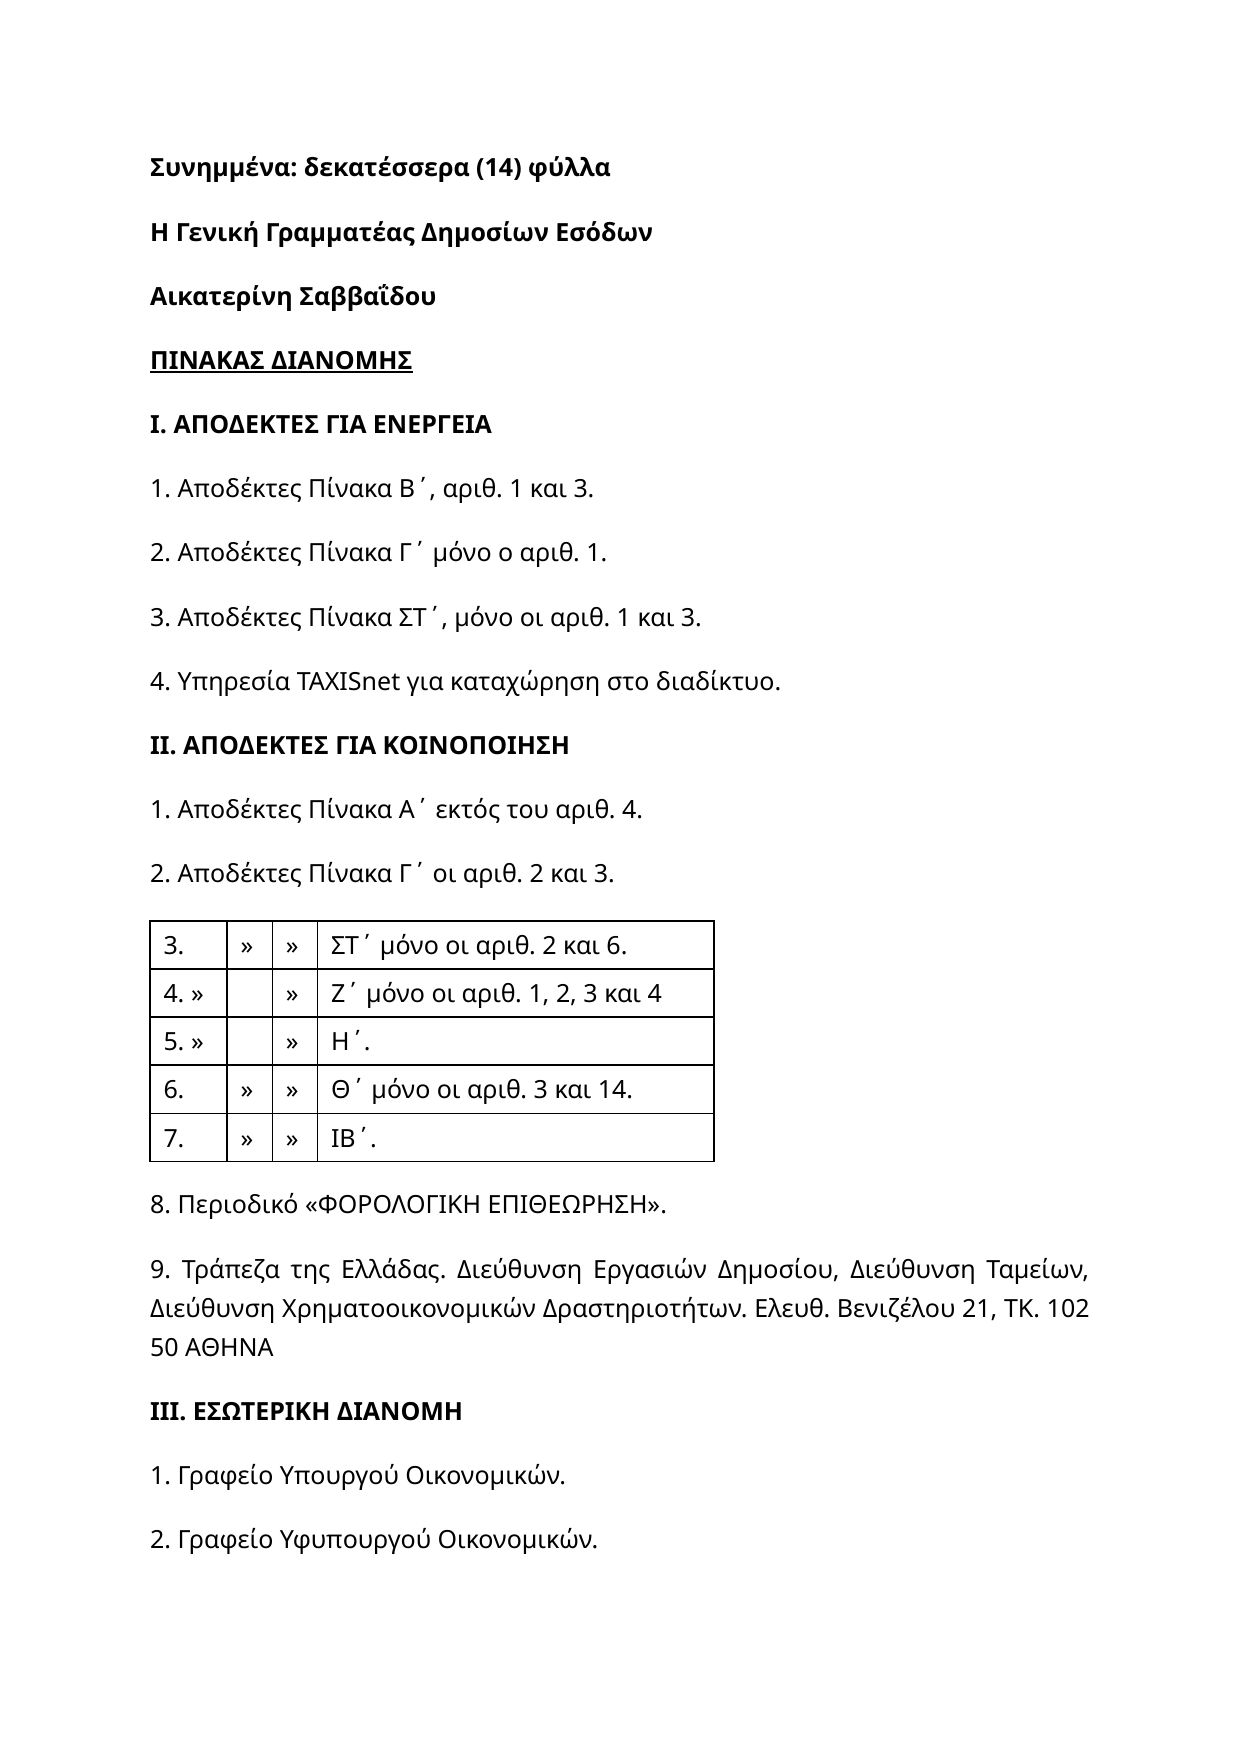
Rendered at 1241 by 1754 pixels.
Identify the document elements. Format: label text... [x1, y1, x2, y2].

table_cell Ζ΄ μόνο οι αριθ. 1, 2, 3 και 4 [318, 970, 713, 1016]
table_cell [228, 1018, 272, 1064]
text 9. Τράπεζα της Ελλάδας. Διεύθυνση Εργασιών Δημοσίου, Διεύθυνση Ταμείων, Διεύθυνση Χρηματοοικονομικών Δραστηριοτήτων. Ελευθ. Βενιζέλου 21, ΤΚ. 102 50 ΑΘΗΝΑ [150, 1251, 1090, 1364]
text 1. Αποδέκτες Πίνακα Α΄ εκτός του αριθ. 4. [150, 792, 1090, 826]
table_cell 7. [151, 1114, 226, 1161]
text Αικατερίνη Σαββαΐδου [150, 278, 1090, 312]
text Η Γενική Γραμματέας Δημοσίων Εσόδων [150, 214, 1090, 248]
text Συνημμένα: δεκατέσσερα (14) φύλλα [150, 150, 1090, 184]
text 2. Αποδέκτες Πίνακα Γ΄ μόνο ο αριθ. 1. [150, 535, 1090, 569]
table_cell » [273, 1114, 317, 1161]
table_cell [228, 970, 272, 1016]
text 3. Αποδέκτες Πίνακα ΣΤ΄, μόνο οι αριθ. 1 και 3. [150, 599, 1090, 633]
table_cell » [273, 1018, 317, 1064]
table_header » [228, 922, 272, 968]
text 1. Γραφείο Υπουργού Οικονομικών. [150, 1458, 1090, 1492]
text Ι. ΑΠΟΔΕΚΤΕΣ ΓΙΑ ΕΝΕΡΓΕΙΑ [150, 407, 1090, 441]
table_header 3. [151, 922, 226, 968]
text 1. Αποδέκτες Πίνακα Β΄, αριθ. 1 και 3. [150, 471, 1090, 505]
table_header ΣΤ΄ μόνο οι αριθ. 2 και 6. [318, 922, 713, 968]
table_cell » [228, 1114, 272, 1161]
text ΠΙΝΑΚΑΣ ΔΙΑΝΟΜΗΣ [150, 342, 1090, 377]
text ΙΙΙ. ΕΣΩΤΕΡΙΚΗ ΔΙΑΝΟΜΗ [150, 1394, 1090, 1428]
text ΙΙ. ΑΠΟΔΕΚΤΕΣ ΓΙΑ ΚΟΙΝΟΠΟΙΗΣΗ [150, 727, 1090, 762]
table_cell Η΄. [318, 1018, 713, 1064]
table_cell 6. [151, 1066, 226, 1112]
table_cell ΙΒ΄. [318, 1114, 713, 1161]
text 2. Αποδέκτες Πίνακα Γ΄ οι αριθ. 2 και 3. [150, 856, 1090, 890]
table_cell 4. » [151, 970, 226, 1016]
table_cell Θ΄ μόνο οι αριθ. 3 και 14. [318, 1066, 713, 1112]
table_cell 5. » [151, 1018, 226, 1064]
table_cell » [228, 1066, 272, 1112]
text 4. Υπηρεσία TAXISnet για καταχώρηση στο διαδίκτυο. [150, 663, 1090, 697]
text 8. Περιοδικό «ΦΟΡΟΛΟΓΙΚΗ ΕΠΙΘΕΩΡΗΣΗ». [150, 1187, 1090, 1221]
table_header » [273, 922, 317, 968]
table_cell » [273, 970, 317, 1016]
text 2. Γραφείο Υφυπουργού Οικονομικών. [150, 1522, 1090, 1556]
table_cell » [273, 1066, 317, 1112]
